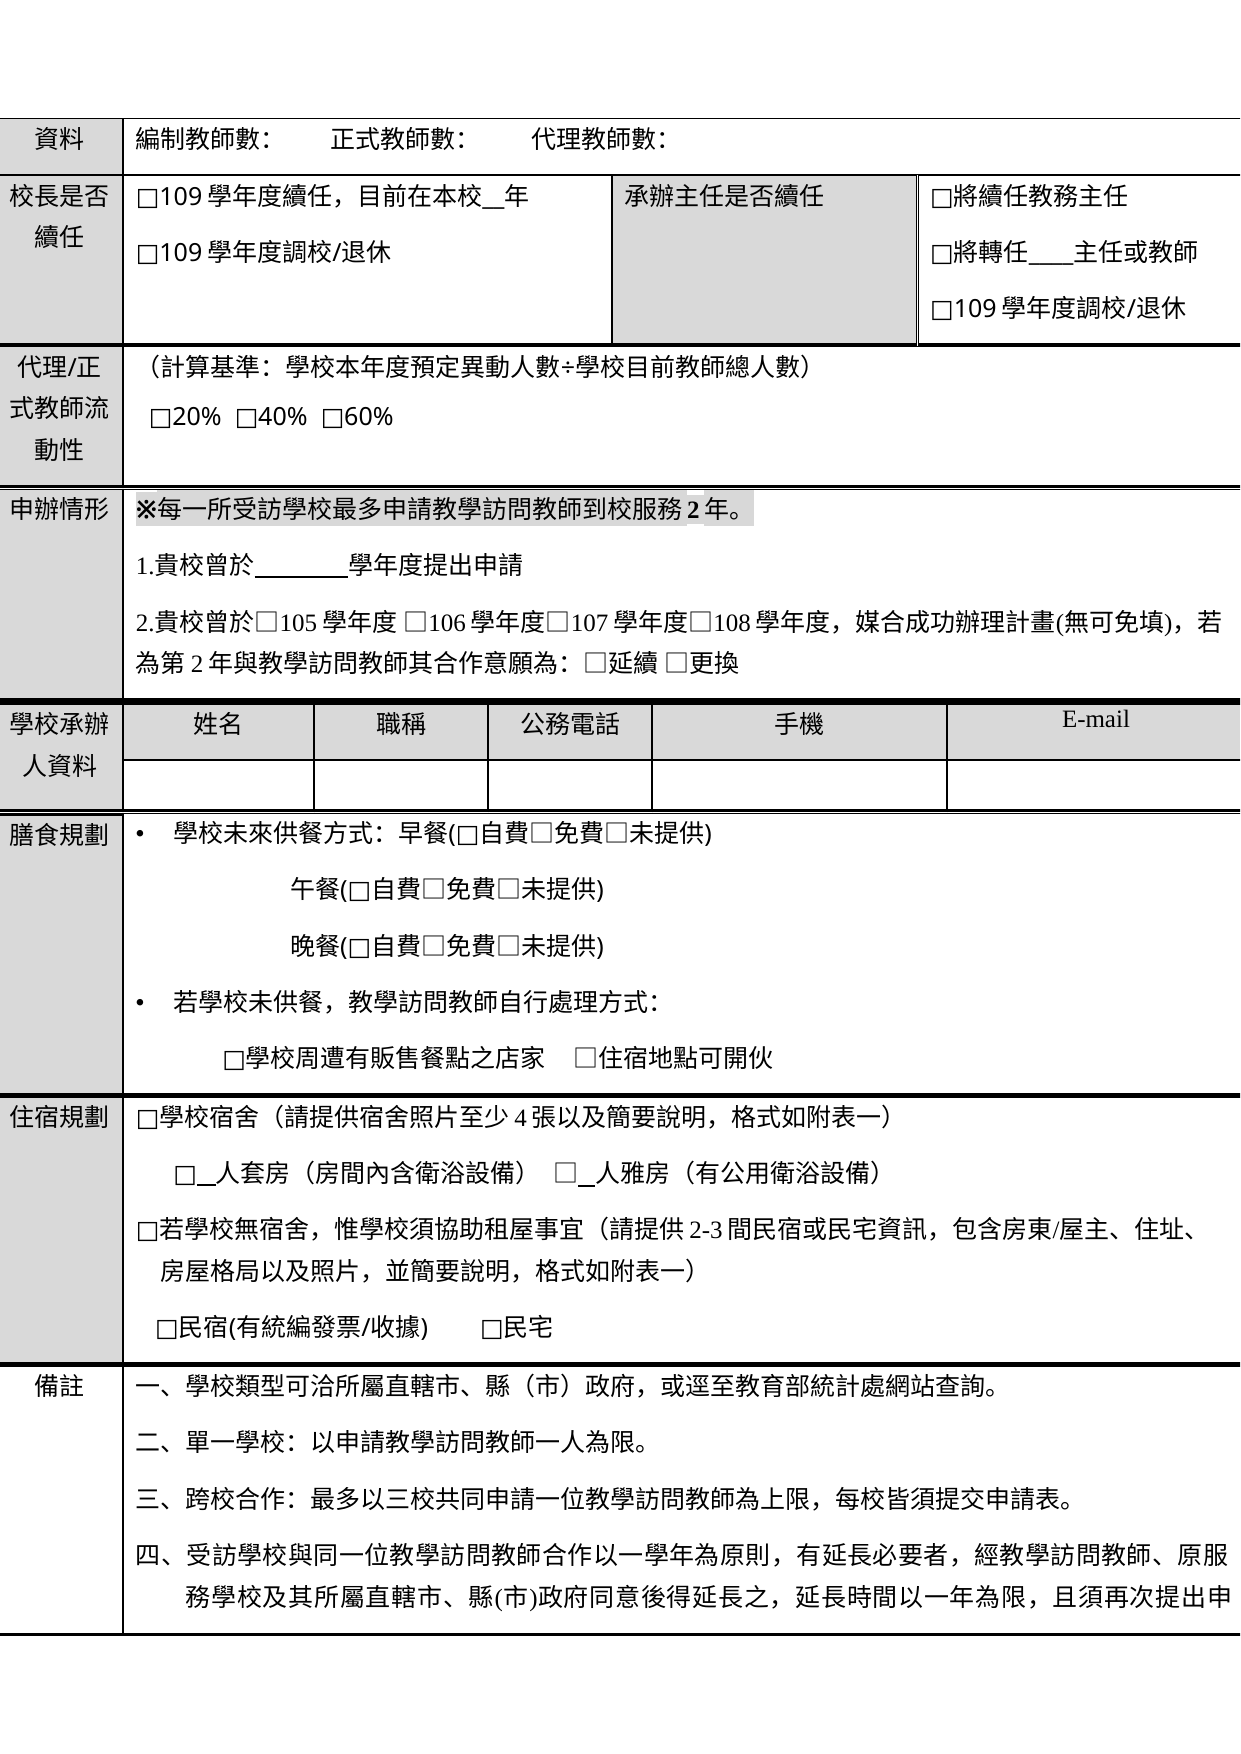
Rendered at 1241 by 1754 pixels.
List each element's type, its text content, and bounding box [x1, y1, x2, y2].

table_cell 公務電話 [489, 705, 651, 759]
table_cell 校長是否續任 [0, 176, 122, 343]
table_cell 姓名 [124, 705, 313, 759]
table_cell [315, 761, 487, 809]
table_cell □109學年度續任，目前在本校__年 □109學年度調校/退休 [124, 176, 611, 343]
table_cell 備註 [0, 1367, 122, 1633]
table_cell □學校宿舍（請提供宿舍照片至少4張以及簡要說明，格式如附表一） □ 人套房（房間內含衛浴設備） □ 人雅房（有公用衛浴設備） □若學校無宿舍，惟學校須協助租屋事宜（請提供2-3間民宿或民宅資訊，包含房東/屋主、住址、房屋格局以及照片，並簡要說明，格式如附表一） □民宿(有統編發票/收據) □民宅 [124, 1098, 1240, 1362]
table_cell 申辦情形 [0, 490, 122, 698]
table_cell 資料 [0, 119, 122, 174]
table_cell [124, 761, 313, 809]
table_cell 代理/正式教師流動性 [0, 347, 122, 485]
table_cell 學校承辦人資料 [0, 705, 122, 809]
table_cell 編制教師數： 正式教師數： 代理教師數： [124, 119, 1240, 174]
table_cell 職稱 [315, 705, 487, 759]
table_cell ※每一所受訪學校最多申請教學訪問教師到校服務2年。 1.貴校曾於 學年度提出申請 2.貴校曾於□105學年度 □106學年度□107學年度□108學年度，媒合成功辦理計畫(無可免填)，若為第2年與教學訪問教師其合作意願為：□延續 □更換 [124, 490, 1240, 698]
table_cell 手機 [653, 705, 946, 759]
table_cell [489, 761, 651, 809]
table_cell 一、學校類型可洽所屬直轄市、縣（市）政府，或逕至教育部統計處網站查詢。 二、單一學校：以申請教學訪問教師一人為限。 三、跨校合作：最多以三校共同申請一位教學訪問教師為上限，每校皆須提交申請表。 四、受訪學校與同一位教學訪問教師合作以一學年為原則，有延長必要者，經教學訪問教師、原服務學校及其所屬直轄市、縣(市)政府同意後得延長之，延長時間以一年為限，且須再次提出申 [124, 1367, 1240, 1633]
table_cell [948, 761, 1240, 809]
table_cell □將續任教務主任 □將轉任____主任或教師 □109學年度調校/退休 [919, 176, 1240, 343]
table_cell 學校未來供餐方式：早餐(□自費□免費□未提供) 午餐(□自費□免費□未提供) 晚餐(□自費□免費□未提供) 若學校未供餐，教學訪問教師自行處理方式： □學校周遭有販售餐點之店家 □住宿地點可開伙 [124, 814, 1240, 1093]
table_cell E-mail [948, 705, 1240, 759]
table_cell [653, 761, 946, 809]
table_cell 住宿規劃 [0, 1098, 122, 1362]
table_cell （計算基準：學校本年度預定異動人數÷學校目前教師總人數） □20% □40% □60% [124, 347, 1240, 485]
table_cell 承辦主任是否續任 [613, 176, 916, 343]
table_cell 膳食規劃 [0, 816, 122, 1093]
